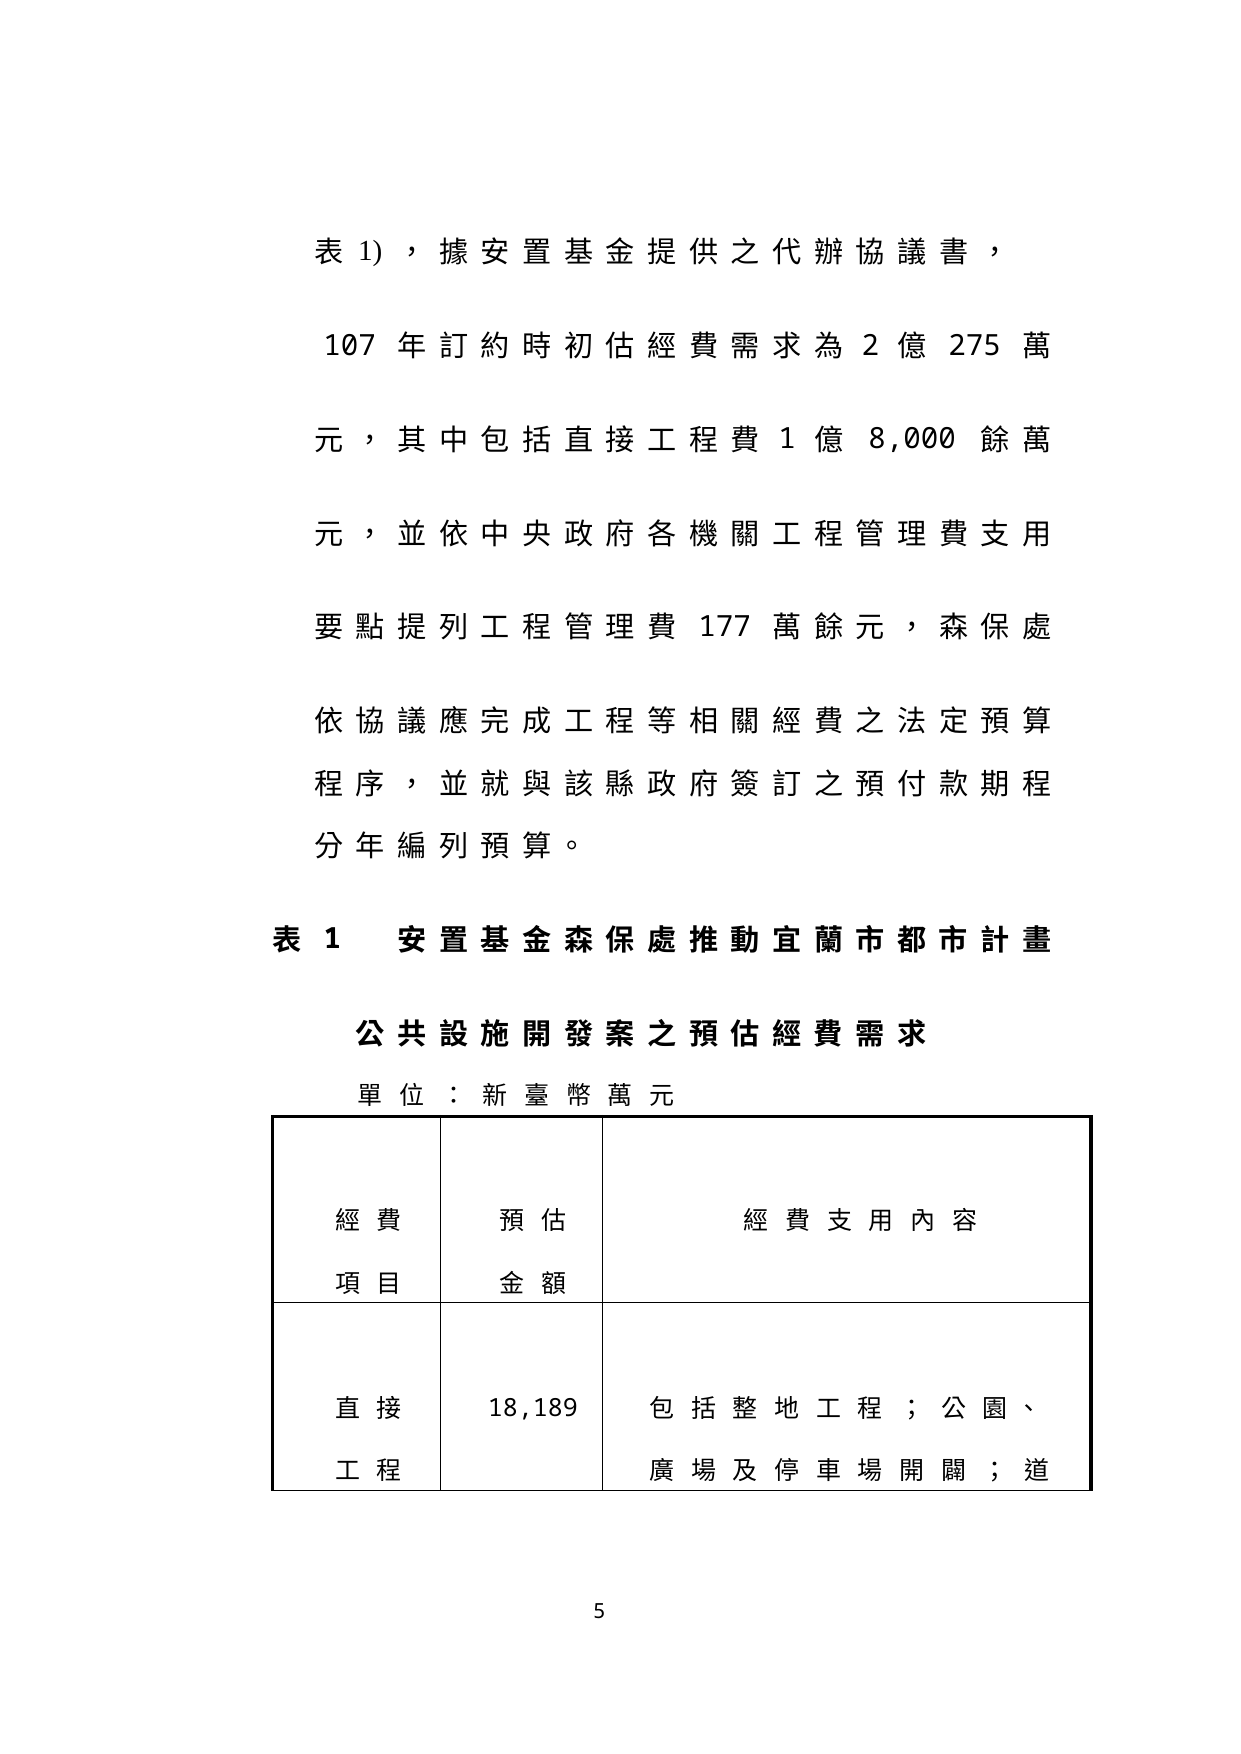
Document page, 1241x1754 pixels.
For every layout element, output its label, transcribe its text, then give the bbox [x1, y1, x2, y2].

table_header 經費支用內容 [603, 1118, 1089, 1302]
table_header 經費項目 [274, 1118, 440, 1302]
table_cell 包括整地工程；公園、廣場及停車場開闢；道 [603, 1303, 1089, 1490]
table_cell 18,189 [441, 1303, 602, 1490]
text 表1 安置基金森保處推動宜蘭市都市計畫公共設施開發案之預估經費需求 單位：新臺幣萬元 [254, 865, 1058, 1115]
table_header 預估金額 [441, 1118, 602, 1302]
text 表1)，據安置基金提供之代辦協議書，107年訂約時初估經費需求為2億275萬元，其中包括直接工程費1億8,000餘萬元，並依中央政府各機關工程管理費支用要點提列工程管理費177萬餘元，森保處依協議應完成工程等相關經費之法定預算程序，並就與該縣政府簽訂之預付款期程分年編列預算。 [273, 177, 1058, 865]
table_cell 直接工程 [274, 1303, 440, 1490]
